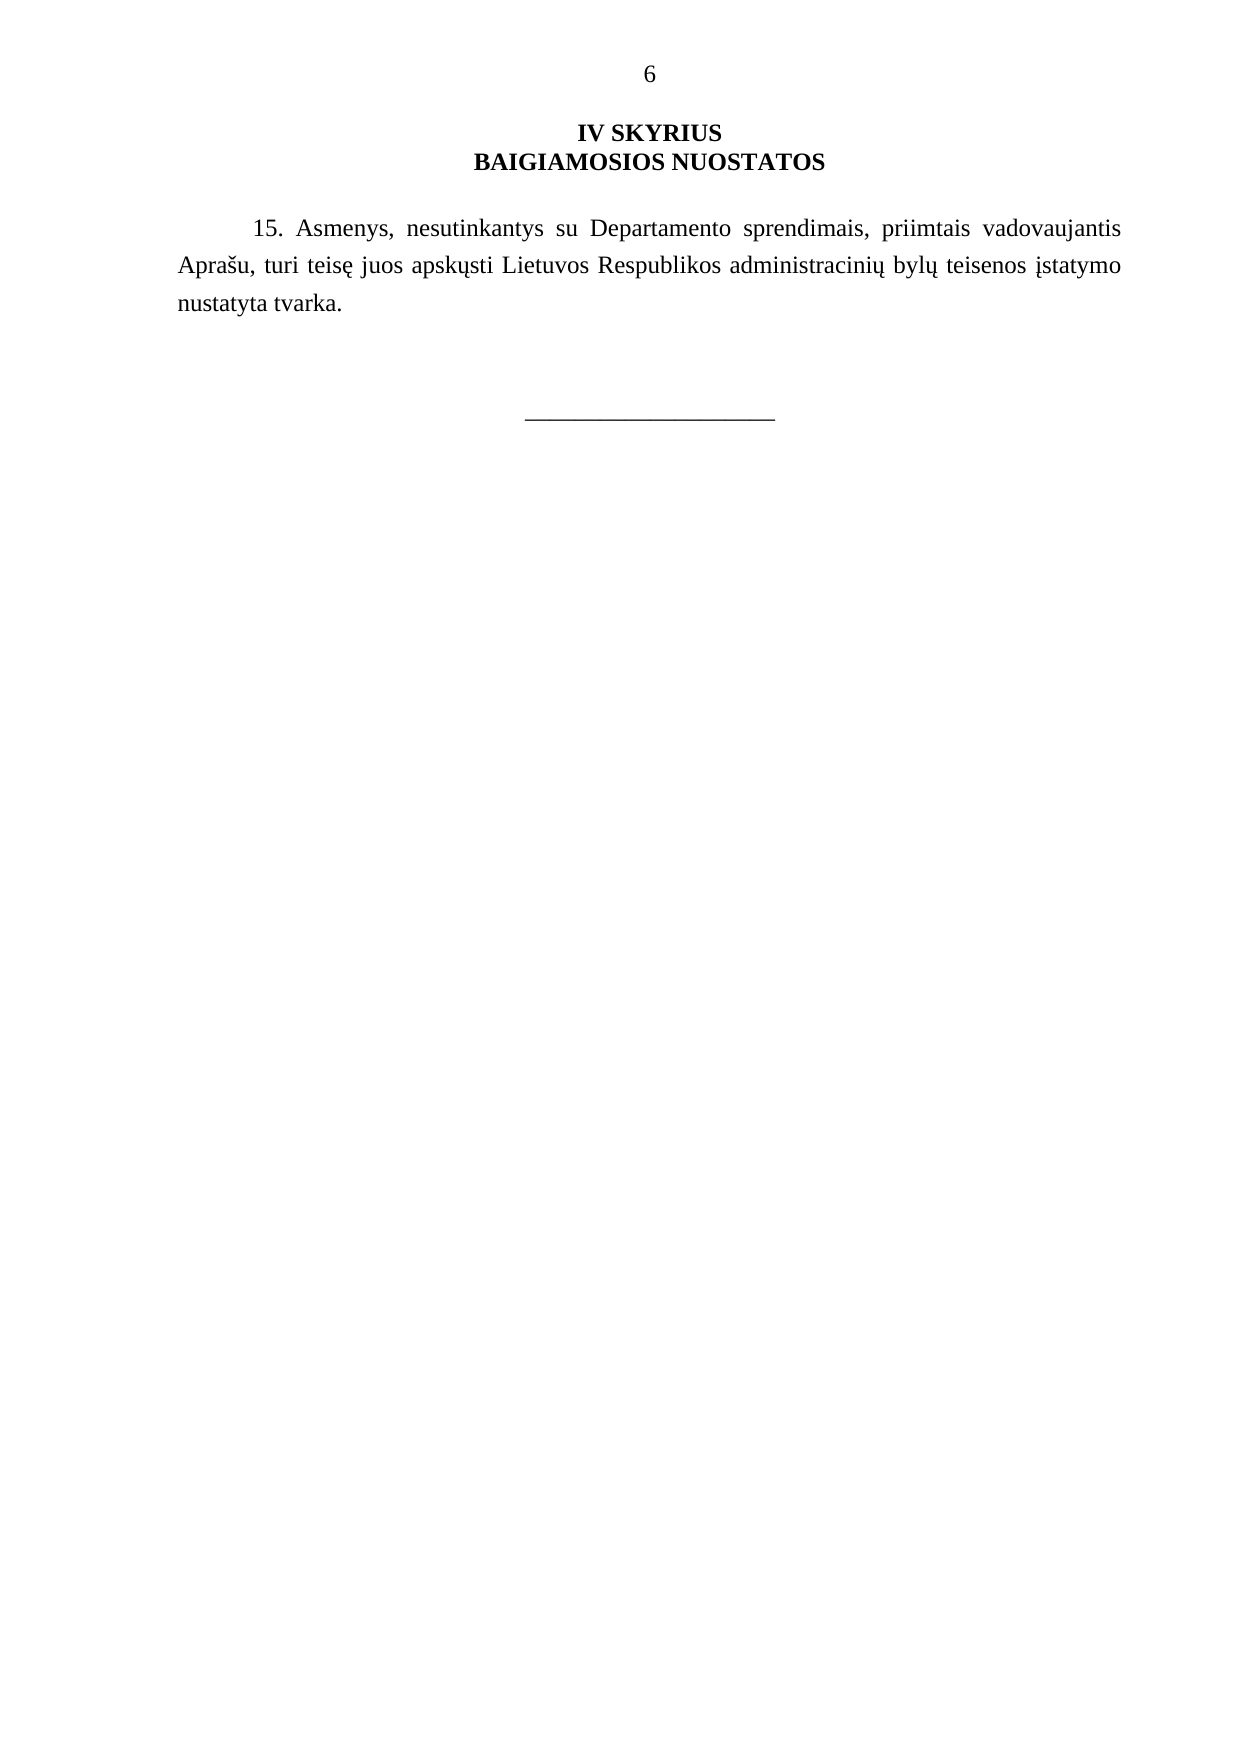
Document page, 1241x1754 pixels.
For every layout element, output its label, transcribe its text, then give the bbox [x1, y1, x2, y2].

text BAIGIAMOSIOS NUOSTATOS [177, 147, 1122, 176]
text IV SKYRIUS [177, 118, 1122, 147]
text 15. Asmenys, nesutinkantys su Departamento sprendimais, priimtais vadovaujantis Aprašu, turi teisę juos apskųsti Lietuvos Respublikos administracinių bylų teisenos įstatymo nustatyta tvarka. [177, 204, 1122, 317]
text –––––––––––––––––––– [177, 403, 1122, 432]
